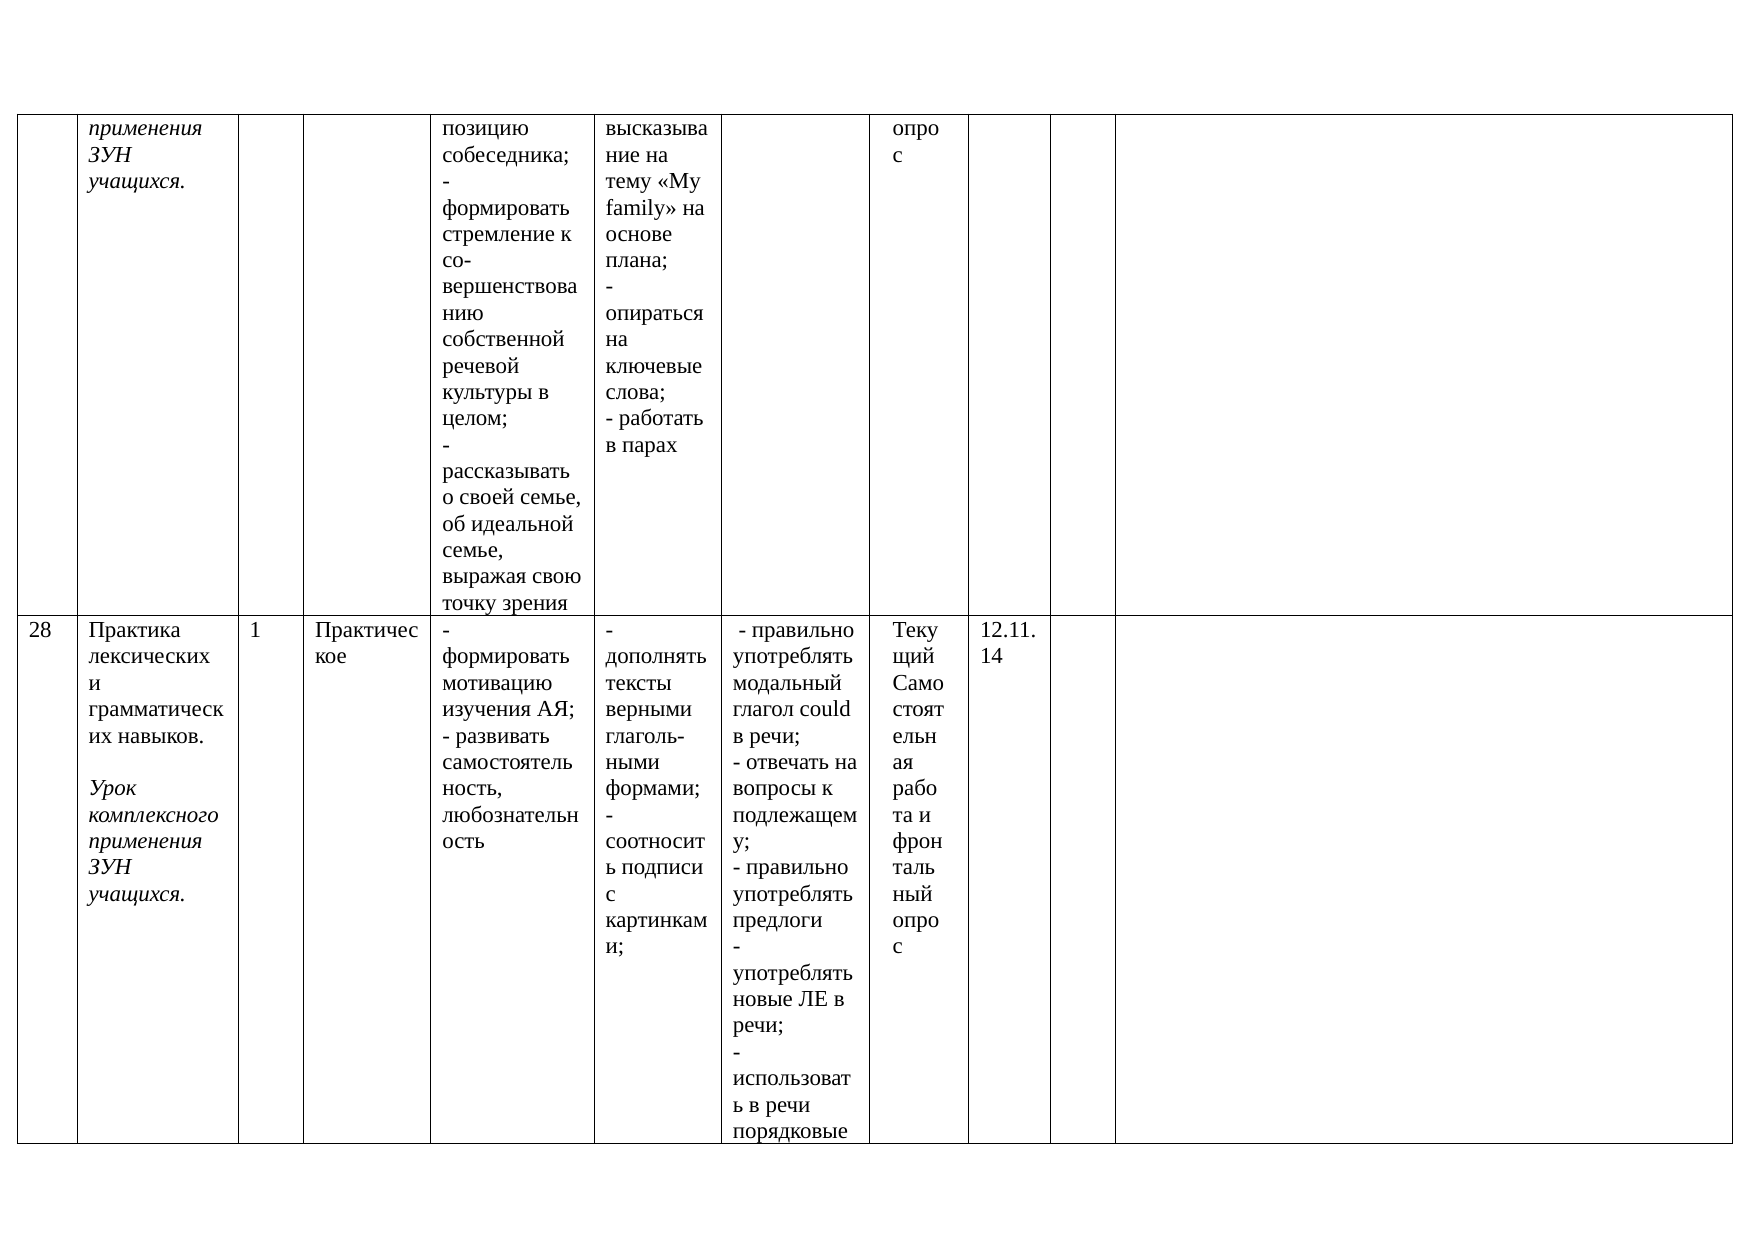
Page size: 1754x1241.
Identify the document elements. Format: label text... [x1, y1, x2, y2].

table_cell 28 [18, 616, 77, 1143]
table_cell [1051, 616, 1115, 1143]
table_cell Текущий Самостоятельная работа и фронтальный опрос [870, 616, 968, 1143]
table_cell [1051, 115, 1115, 615]
table_cell - дополнять тексты верными глаголь-ными формами; - соотносить подписи с картинками; [595, 616, 721, 1143]
table_cell 1 [239, 616, 303, 1143]
table_cell [304, 115, 430, 615]
table_cell [1116, 115, 1732, 615]
table_cell - правильно употреблять модальный глагол could в речи; - отвечать на вопросы к подлежащему; - правильно употреблять предлоги - употреблять новые ЛЕ в речи; - использовать в речи порядковые [722, 616, 869, 1143]
table_cell 12.11.14 [969, 616, 1050, 1143]
table_cell [722, 115, 869, 615]
table_cell позицию собеседника; - формировать стремление к со-вершенствованию собственной речевой культуры в целом; - рассказывать о своей семье, об идеальной семье, выражая свою точку зрения [431, 115, 594, 615]
table_cell [239, 115, 303, 615]
table_cell [18, 115, 77, 615]
table_cell применения ЗУН учащихся. [78, 115, 238, 615]
table_cell [1116, 616, 1732, 1143]
table_cell высказывание на тему «My family» на основе плана; - опираться на ключевые слова; - работать в парах [595, 115, 721, 615]
table_cell опрос [870, 115, 968, 615]
table_cell Практика лексических и грамматических навыков. Урок комплексного применения ЗУН учащихся. [78, 616, 238, 1143]
table_cell Практическое [304, 616, 430, 1143]
table_cell [969, 115, 1050, 615]
table_cell - формировать мотивацию изучения АЯ; - развивать самостоятельность, любознательность [431, 616, 594, 1143]
